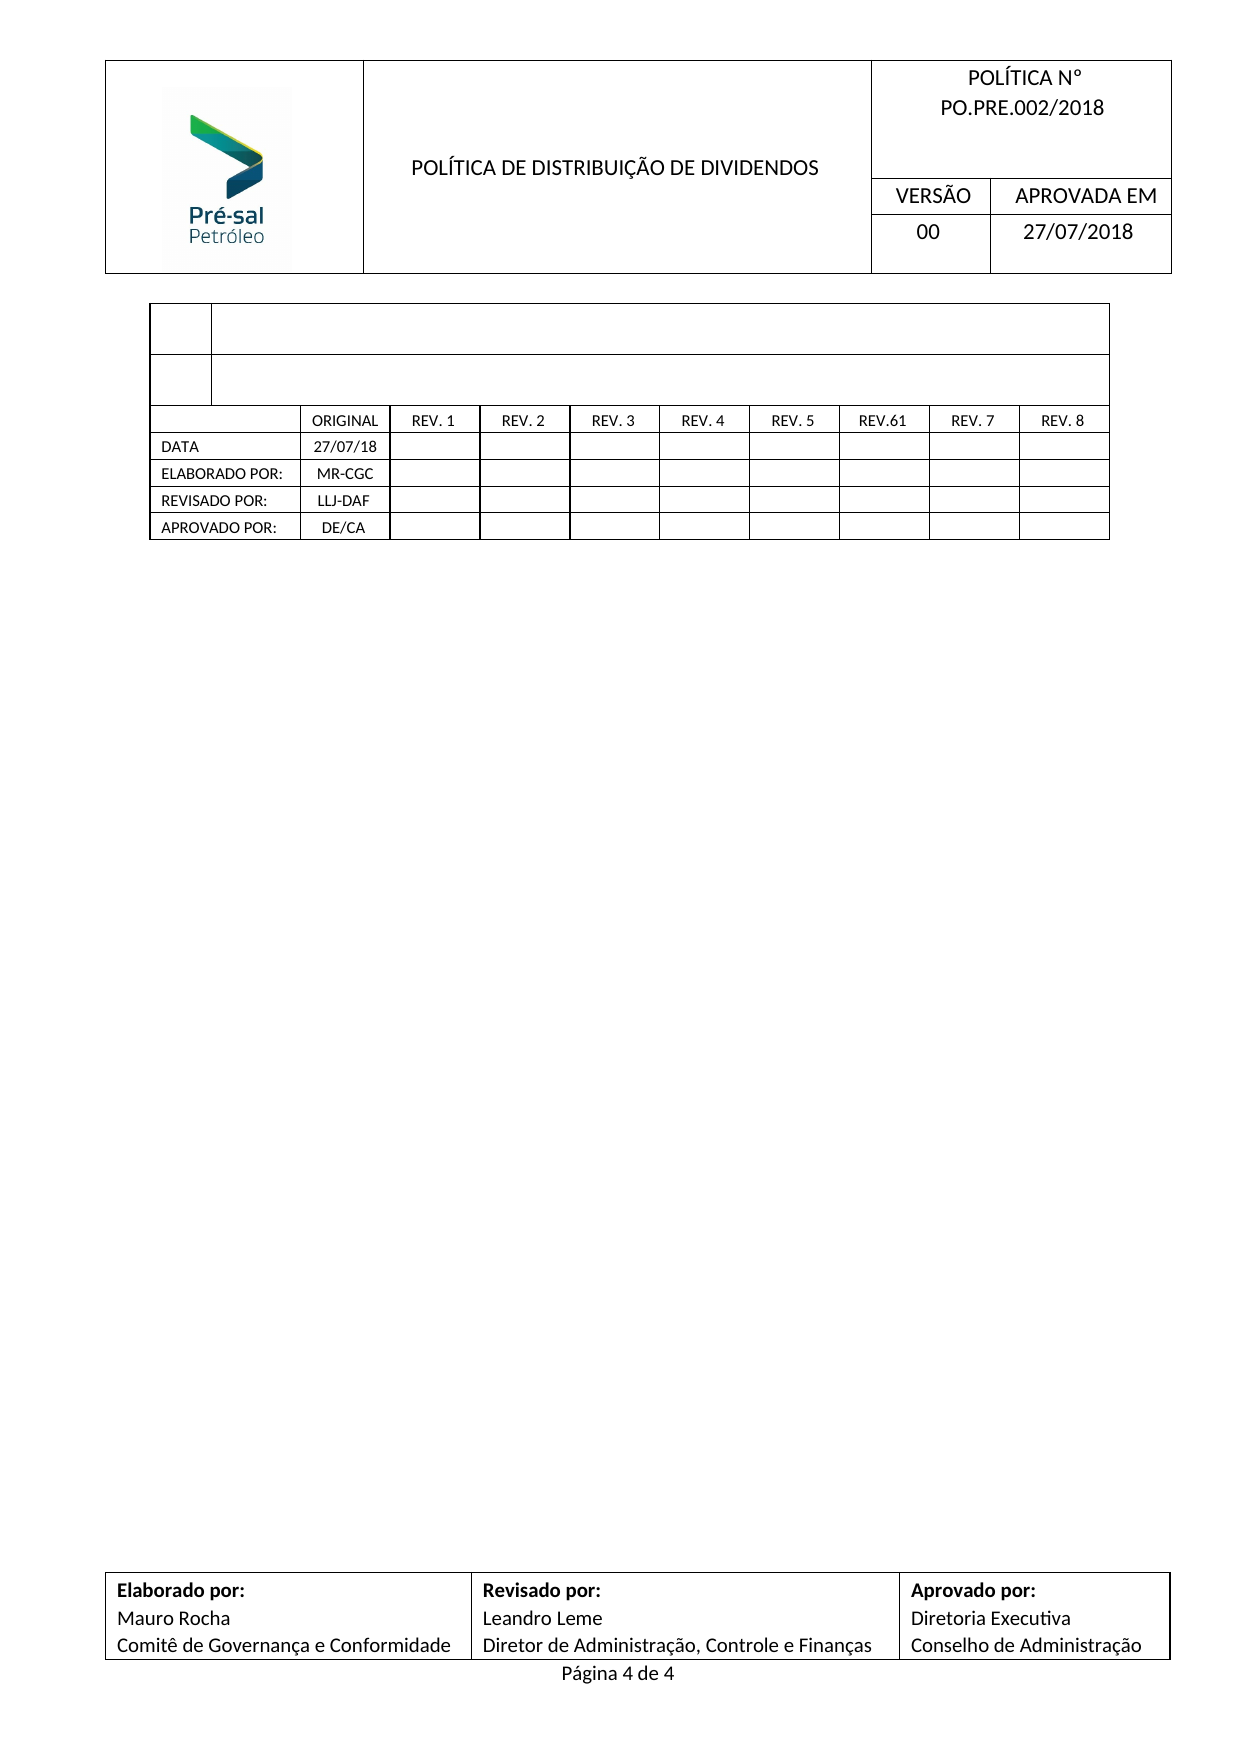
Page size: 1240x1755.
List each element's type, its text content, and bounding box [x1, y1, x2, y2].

table_cell [1020, 513, 1109, 539]
table_cell ELABORADO POR: [151, 460, 300, 486]
table_cell REV. 1 [391, 406, 479, 432]
table_cell LLJ-DAF [301, 487, 389, 512]
table_cell [750, 433, 839, 459]
table_cell REV. 3 [571, 406, 659, 432]
table_cell [571, 460, 659, 486]
table_cell [660, 487, 749, 512]
table_cell 27/07/18 [301, 433, 389, 459]
table_cell [481, 487, 569, 512]
table_cell REV. 7 [930, 406, 1019, 432]
table_cell [840, 355, 929, 405]
table_cell [840, 433, 929, 459]
table_cell [840, 487, 929, 512]
table_cell [151, 304, 211, 354]
table_cell [571, 513, 659, 539]
table_cell [1020, 487, 1109, 512]
table_cell REV. 4 [660, 406, 749, 432]
table_cell REV. 2 [481, 406, 569, 432]
table_cell [750, 304, 839, 354]
table_cell MR-CGC [301, 460, 389, 486]
table_cell [930, 487, 1019, 512]
table_cell [212, 304, 300, 354]
table_cell [480, 304, 750, 354]
table_cell [930, 304, 1019, 354]
table_cell DE/CA [301, 513, 389, 539]
table_cell REV.61 [840, 406, 929, 432]
table_cell [750, 487, 839, 512]
table_cell [930, 460, 1019, 486]
table_cell [750, 355, 839, 405]
table_cell DATA [151, 433, 300, 459]
table_cell [660, 460, 749, 486]
table_cell [840, 513, 929, 539]
table_cell [212, 355, 300, 405]
table_cell [930, 513, 1019, 539]
table_cell [480, 355, 750, 405]
table_cell [1020, 460, 1109, 486]
table_cell [391, 460, 479, 486]
table_cell [750, 460, 839, 486]
table_cell [481, 433, 569, 459]
table_cell [571, 487, 659, 512]
table_cell [750, 513, 839, 539]
table_cell [481, 513, 569, 539]
table_cell [481, 460, 569, 486]
table_cell [930, 355, 1019, 405]
table_cell [660, 513, 749, 539]
table_cell [1020, 433, 1109, 459]
table_cell [840, 304, 929, 354]
table_cell REV. 5 [750, 406, 839, 432]
table_cell [1020, 355, 1109, 405]
table_cell [300, 355, 390, 405]
table_cell [151, 406, 300, 432]
table_cell [660, 433, 749, 459]
table_cell [151, 355, 211, 405]
table_cell [391, 487, 479, 512]
table_cell [300, 304, 390, 354]
table_cell ORIGINAL [301, 406, 389, 432]
table_cell [391, 513, 479, 539]
table_cell [390, 355, 480, 405]
table_cell [1020, 304, 1109, 354]
table_cell [930, 433, 1019, 459]
table_cell [390, 304, 480, 354]
table_cell REV. 8 [1020, 406, 1109, 432]
table_cell [840, 460, 929, 486]
table_cell APROVADO POR: [151, 513, 300, 539]
table_cell REVISADO POR: [151, 487, 300, 512]
table_cell [571, 433, 659, 459]
table_cell [391, 433, 479, 459]
